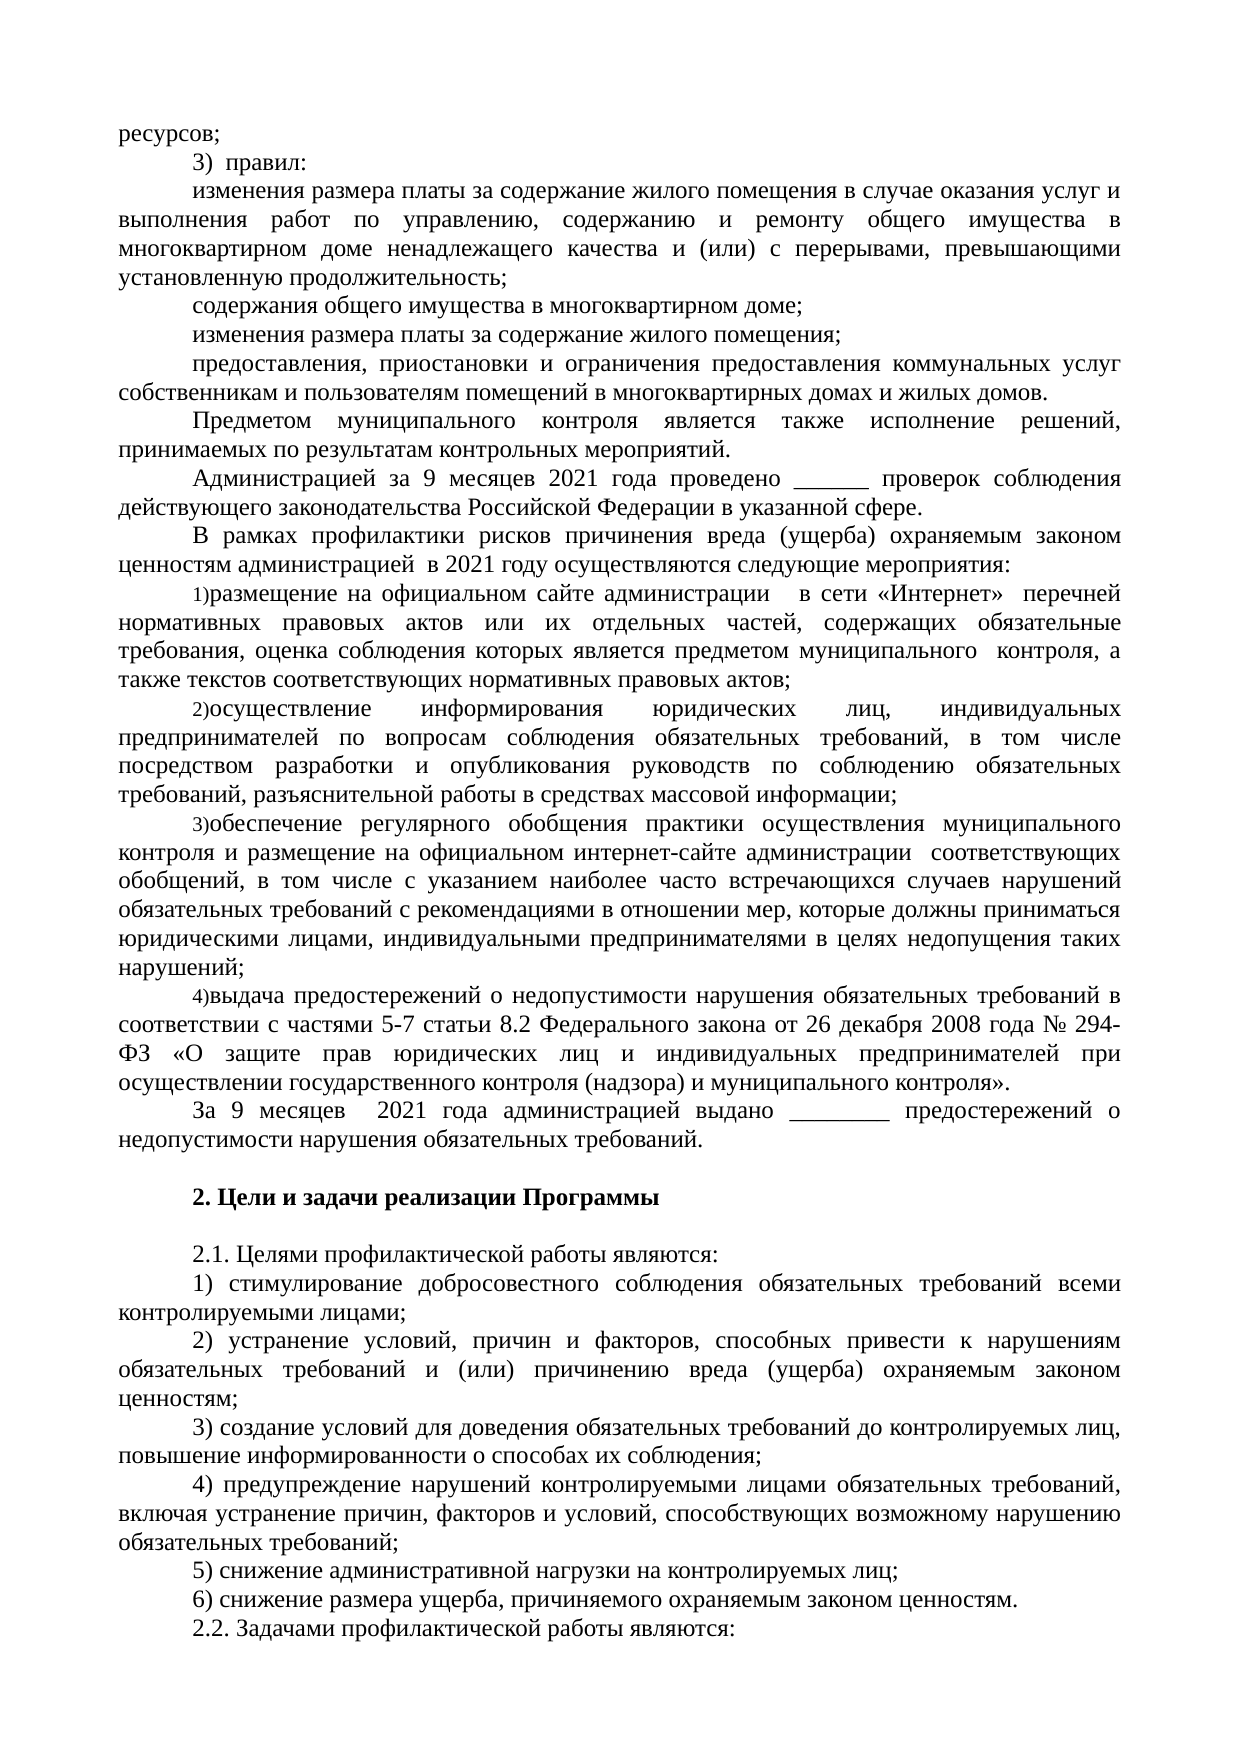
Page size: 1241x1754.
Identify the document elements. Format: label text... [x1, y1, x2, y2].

text Администрацией за 9 месяцев 2021 года проведено ______ проверок соблюдения действующего законодательства Российской Федерации в указанной сфере. [118, 463, 1122, 521]
text 1) стимулирование добросовестного соблюдения обязательных требований всеми контролируемыми лицами; [118, 1268, 1122, 1326]
text 3) создание условий для доведения обязательных требований до контролируемых лиц, повышение информированности о способах их соблюдения; [118, 1412, 1122, 1469]
list обеспечение регулярного обобщения практики осуществления муниципального контроля и размещение на официальном интернет-сайте администрации соответствующих обобщений, в том числе с указанием наиболее часто встречающихся случаев нарушений обязательных требований с рекомендациями в отношении мер, которые должны приниматься юридическими лицами, индивидуальными предпринимателями в целях недопущения таких нарушений; [118, 808, 1122, 981]
text 2) устранение условий, причин и факторов, способных привести к нарушениям обязательных требований и (или) причинению вреда (ущерба) охраняемым законом ценностям; [118, 1326, 1122, 1412]
text изменения размера платы за содержание жилого помещения в случае оказания услуг и выполнения работ по управлению, содержанию и ремонту общего имущества в многоквартирном доме ненадлежащего качества и (или) с перерывами, превышающими установленную продолжительность; [118, 176, 1122, 291]
text 2. Цели и задачи реализации Программы [118, 1182, 1122, 1211]
text предоставления, приостановки и ограничения предоставления коммунальных услуг собственникам и пользователям помещений в многоквартирных домах и жилых домов. [118, 348, 1122, 406]
list осуществление информирования юридических лиц, индивидуальных предпринимателей по вопросам соблюдения обязательных требований, в том числе посредством разработки и опубликования руководств по соблюдению обязательных требований, разъяснительной работы в средствах массовой информации; [118, 693, 1122, 808]
text 3) правил: [118, 147, 1122, 176]
text 5) снижение административной нагрузки на контролируемых лиц; [118, 1556, 1122, 1584]
list выдача предостережений о недопустимости нарушения обязательных требований в соответствии с частями 5-7 статьи 8.2 Федерального закона от 26 декабря 2008 года № 294-ФЗ «О защите прав юридических лиц и индивидуальных предпринимателей при осуществлении государственного контроля (надзора) и муниципального контроля». [118, 981, 1122, 1096]
text 6) снижение размера ущерба, причиняемого охраняемым законом ценностям. [118, 1584, 1122, 1613]
text Предметом муниципального контроля является также исполнение решений, принимаемых по результатам контрольных мероприятий. [118, 406, 1122, 463]
text содержания общего имущества в многоквартирном доме; [118, 291, 1122, 319]
text ресурсов; [118, 118, 1122, 147]
list размещение на официальном сайте администрации в сети «Интернет» перечней нормативных правовых актов или их отдельных частей, содержащих обязательные требования, оценка соблюдения которых является предметом муниципального контроля, а также текстов соответствующих нормативных правовых актов; [118, 578, 1122, 693]
text 2.1. Целями профилактической работы являются: [118, 1239, 1122, 1268]
text изменения размера платы за содержание жилого помещения; [118, 319, 1122, 348]
text В рамках профилактики рисков причинения вреда (ущерба) охраняемым законом ценностям администрацией в 2021 году осуществляются следующие мероприятия: [118, 521, 1122, 578]
text 4) предупреждение нарушений контролируемыми лицами обязательных требований, включая устранение причин, факторов и условий, способствующих возможному нарушению обязательных требований; [118, 1469, 1122, 1556]
text За 9 месяцев 2021 года администрацией выдано ________ предостережений о недопустимости нарушения обязательных требований. [118, 1096, 1122, 1153]
text 2.2. Задачами профилактической работы являются: [118, 1613, 1122, 1642]
